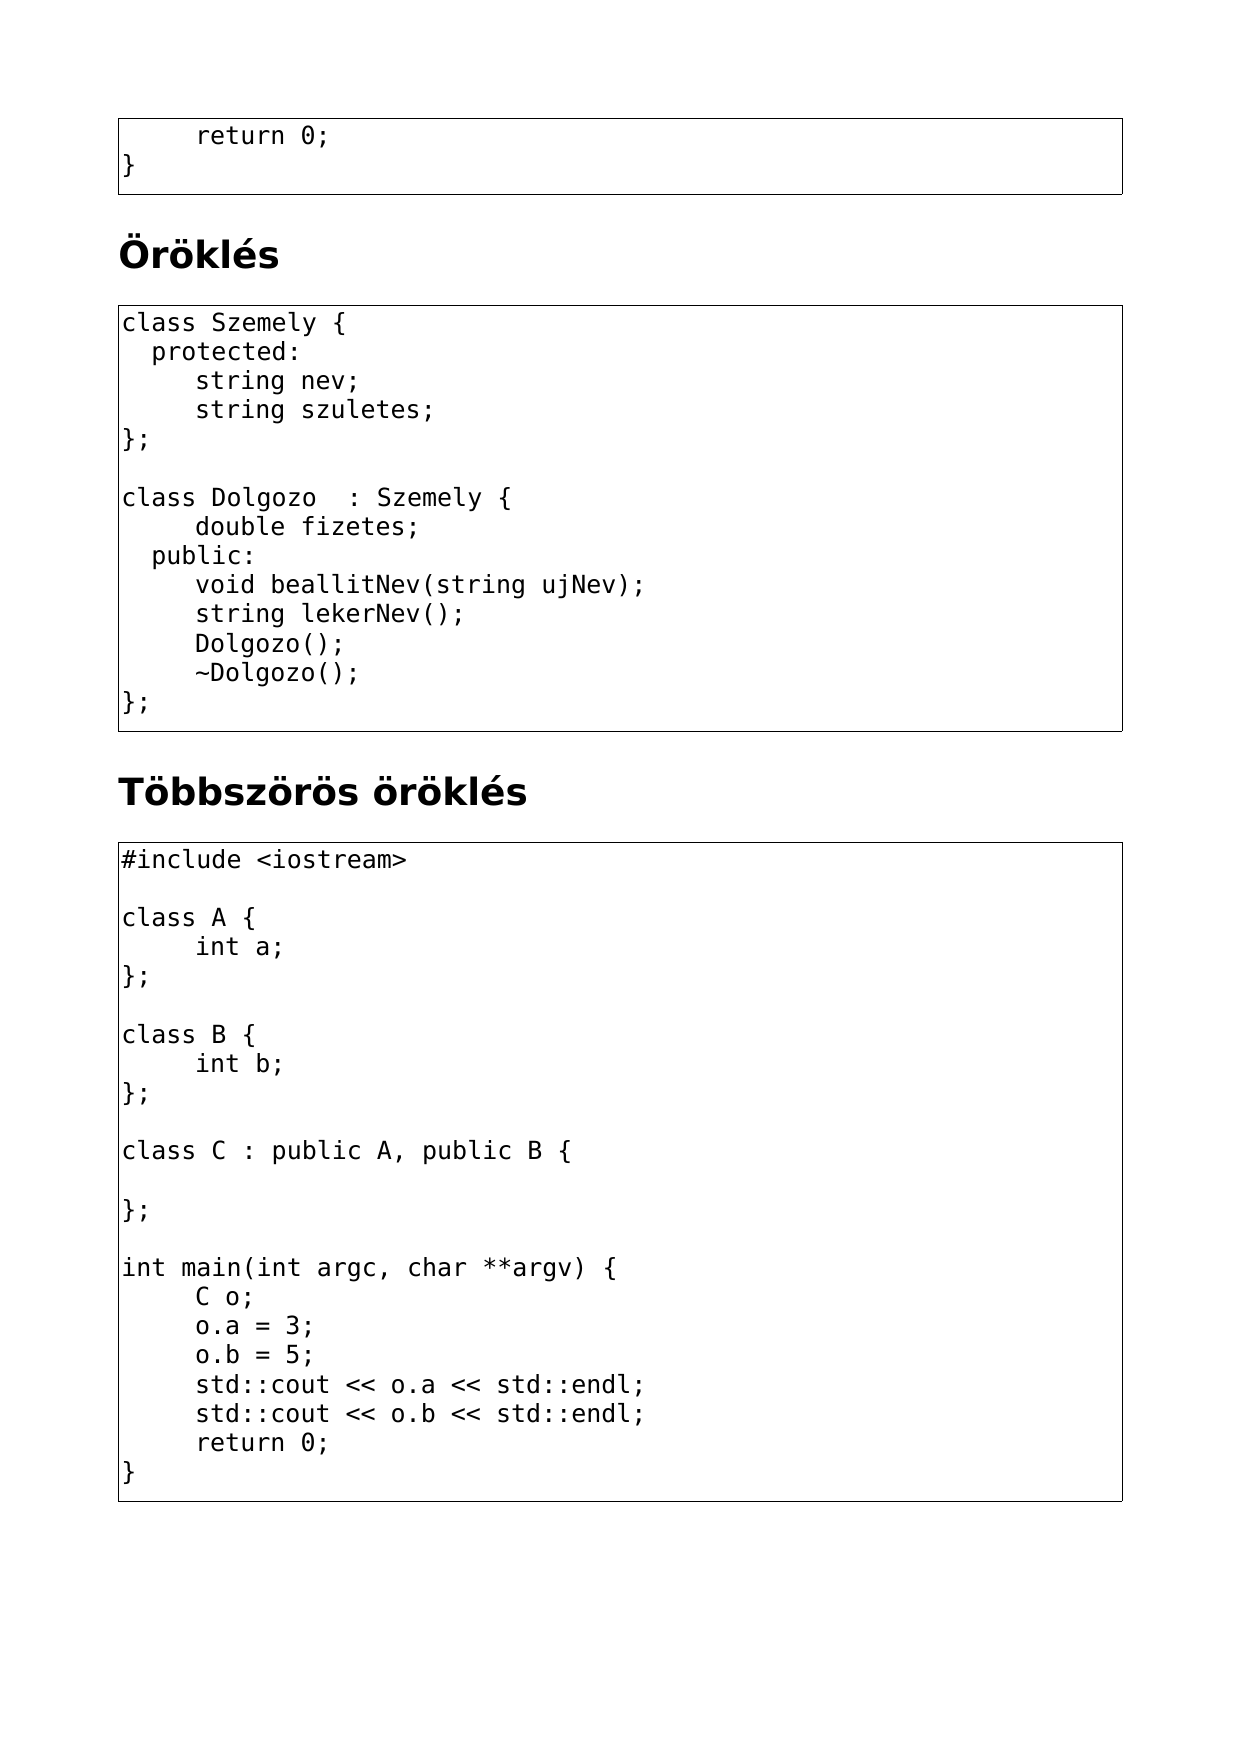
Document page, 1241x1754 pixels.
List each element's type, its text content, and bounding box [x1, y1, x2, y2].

table_header #include <iostream> class A { int a; }; class B { int b; }; class C : public A, public B { }; int main(int argc, char **argv) { C o; o.a = 3; o.b = 5; std::cout << o.a << std::endl; std::cout << o.b << std::endl; return 0; } [119, 843, 1122, 1501]
table_header return 0; } [119, 119, 1122, 194]
table_header class Szemely { protected: string nev; string szuletes; }; class Dolgozo : Szemely { double fizetes; public: void beallitNev(string ujNev); string lekerNev(); Dolgozo(); ~Dolgozo(); }; [119, 306, 1122, 731]
subtitle Öröklés [118, 234, 1122, 278]
subtitle Többszörös öröklés [118, 771, 1122, 814]
